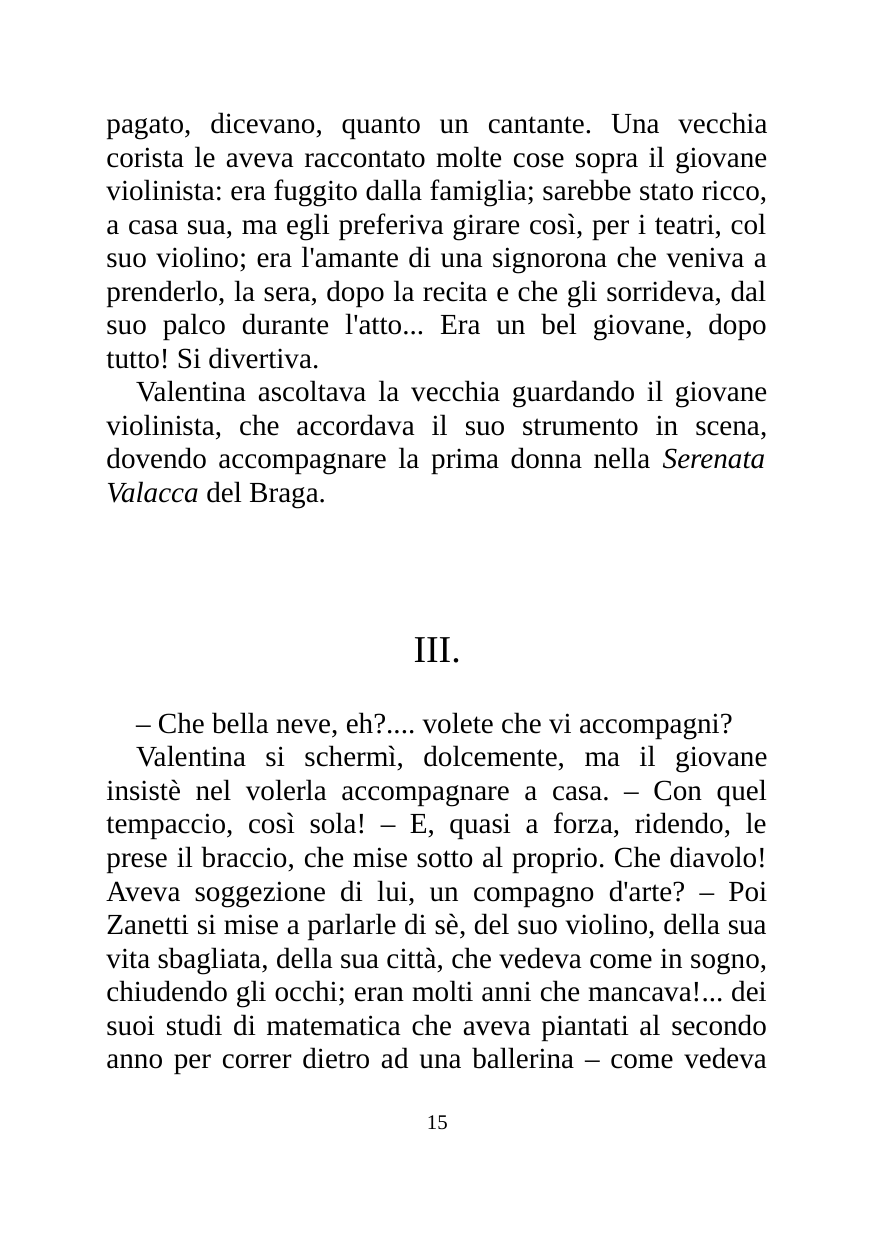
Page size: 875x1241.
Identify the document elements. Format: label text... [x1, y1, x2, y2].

text – Che bella neve, eh?.... volete che vi accompagni? [106, 706, 768, 739]
text Valentina ascoltava la vecchia guardando il giovane violinista, che accordava il suo strumento in scena, dovendo accompagnare la prima donna nella Serenata Valacca del Braga. [106, 374, 768, 509]
text pagato, dicevano, quanto un cantante. Una vecchia corista le aveva raccontato molte cose sopra il giovane violinista: era fuggito dalla famiglia; sarebbe stato ricco, a casa sua, ma egli preferiva girare così, per i teatri, col suo violino; era l'amante di una signorona che veniva a prenderlo, la sera, dopo la recita e che gli sorrideva, dal suo palco durante l'atto... Era un bel giovane, dopo tutto! Si divertiva. [106, 106, 768, 374]
text Valentina si schermì, dolcemente, ma il giovane insistè nel volerla accompagnare a casa. – Con quel tempaccio, così sola! – E, quasi a forza, ridendo, le prese il braccio, che mise sotto al proprio. Che diavolo! Aveva soggezione di lui, un compagno d'arte? – Poi Zanetti si mise a parlarle di sè, del suo violino, della sua vita sbagliata, della sua città, che vedeva come in sogno, chiudendo gli occhi; eran molti anni che mancava!... dei suoi studi di matematica che aveva piantati al secondo anno per correr dietro ad una ballerina – come vedeva [106, 739, 768, 1075]
subtitle III. [106, 627, 768, 671]
